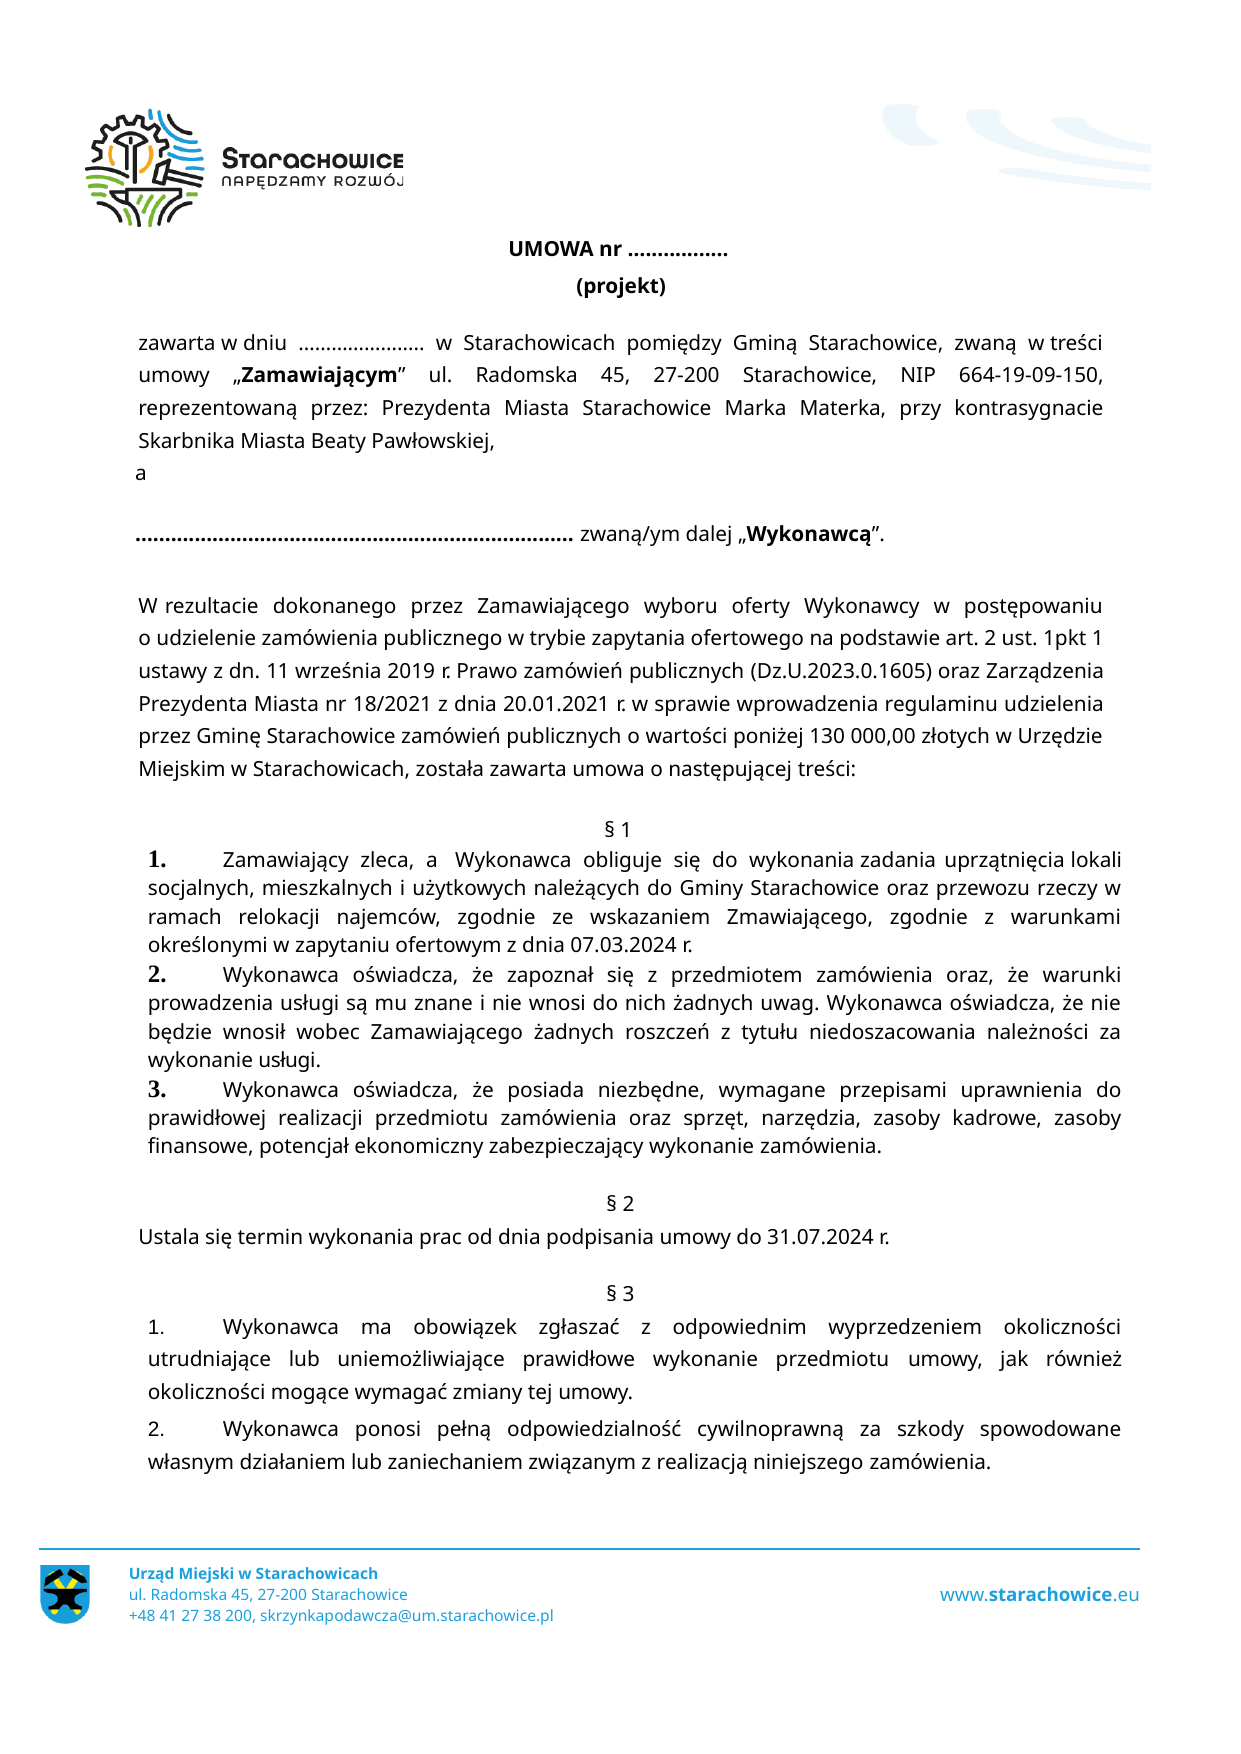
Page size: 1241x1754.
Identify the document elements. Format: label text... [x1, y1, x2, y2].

subtitle Wykonawca oświadcza, że zapoznał się z przedmiotem zamówienia oraz, że warunki prowadzenia usługi są mu znane i nie wnosi do nich żadnych uwag. Wykonawca oświadcza, że nie będzie wnosił wobec Zamawiającego żadnych roszczeń z tytułu niedoszacowania należności za wykonanie usługi. [148, 959, 1122, 1074]
picture [84, 108, 404, 227]
text W rezultacie dokonanego przez Zamawiającego wyboru oferty Wykonawcy w postępowaniu o udzielenie zamówienia publicznego w trybie zapytania ofertowego na podstawie art. 2 ust. 1pkt 1 ustawy z dn. 11 września 2019 r. Prawo zamówień publicznych (Dz.U.2023.0.1605) oraz Zarządzenia Prezydenta Miasta nr 18/2021 z dnia 20.01.2021 r. w sprawie wprowadzenia regulaminu udzielenia przez Gminę Starachowice zamówień publicznych o wartości poniżej 130 000,00 złotych w Urzędzie Miejskim w Starachowicach, została zawarta umowa o następującej treści: [138, 591, 1104, 782]
list Wykonawca ponosi pełną odpowiedzialność cywilnoprawną za szkody spowodowane własnym działaniem lub zaniechaniem związanym z realizacją niniejszego zamówienia. [148, 1414, 1122, 1475]
text zawarta w dniu ………………….. w Starachowicach pomiędzy Gminą Starachowice, zwaną w treści umowy „Zamawiającym” ul. Radomska 45, 27-200 Starachowice, NIP 664-19-09-150, reprezentowaną przez: Prezydenta Miasta Starachowice Marka Materka, przy kontrasygnacie Skarbnika Miasta Beaty Pawłowskiej, [138, 328, 1104, 454]
subtitle § 2 [118, 1189, 1122, 1218]
subtitle (projekt) [120, 271, 1122, 299]
list Wykonawca ma obowiązek zgłaszać z odpowiednim wyprzedzeniem okoliczności utrudniające lub uniemożliwiające prawidłowe wykonanie przedmiotu umowy, jak również okoliczności mogące wymagać zmiany tej umowy. [148, 1312, 1122, 1406]
subtitle UMOWA nr ….............. [120, 234, 1122, 263]
picture [40, 1565, 90, 1624]
subtitle Wykonawca oświadcza, że posiada niezbędne, wymagane przepisami uprawnienia do prawidłowej realizacji przedmiotu zamówienia oraz sprzęt, narzędzia, zasoby kadrowe, zasoby finansowe, potencjał ekonomiczny zabezpieczający wykonanie zamówienia. [148, 1074, 1122, 1160]
text a [135, 458, 1122, 487]
subtitle § 3 [118, 1279, 1122, 1307]
subtitle Zamawiający zleca, a Wykonawca obliguje się do wykonania zadania uprzątnięcia lokali socjalnych, mieszkalnych i użytkowych należących do Gminy Starachowice oraz przewozu rzeczy w ramach relokacji najemców, zgodnie ze wskazaniem Zmawiającego, zgodnie z warunkami określonymi w zapytaniu ofertowym z dnia 07.03.2024 r. [148, 844, 1122, 959]
text Ustala się termin wykonania prac od dnia podpisania umowy do 31.07.2024 r. [138, 1222, 1122, 1250]
subtitle § 1 [604, 816, 1122, 844]
text …....................................................................... zwaną/ym dalej „Wykonawcą”. [135, 519, 1122, 548]
